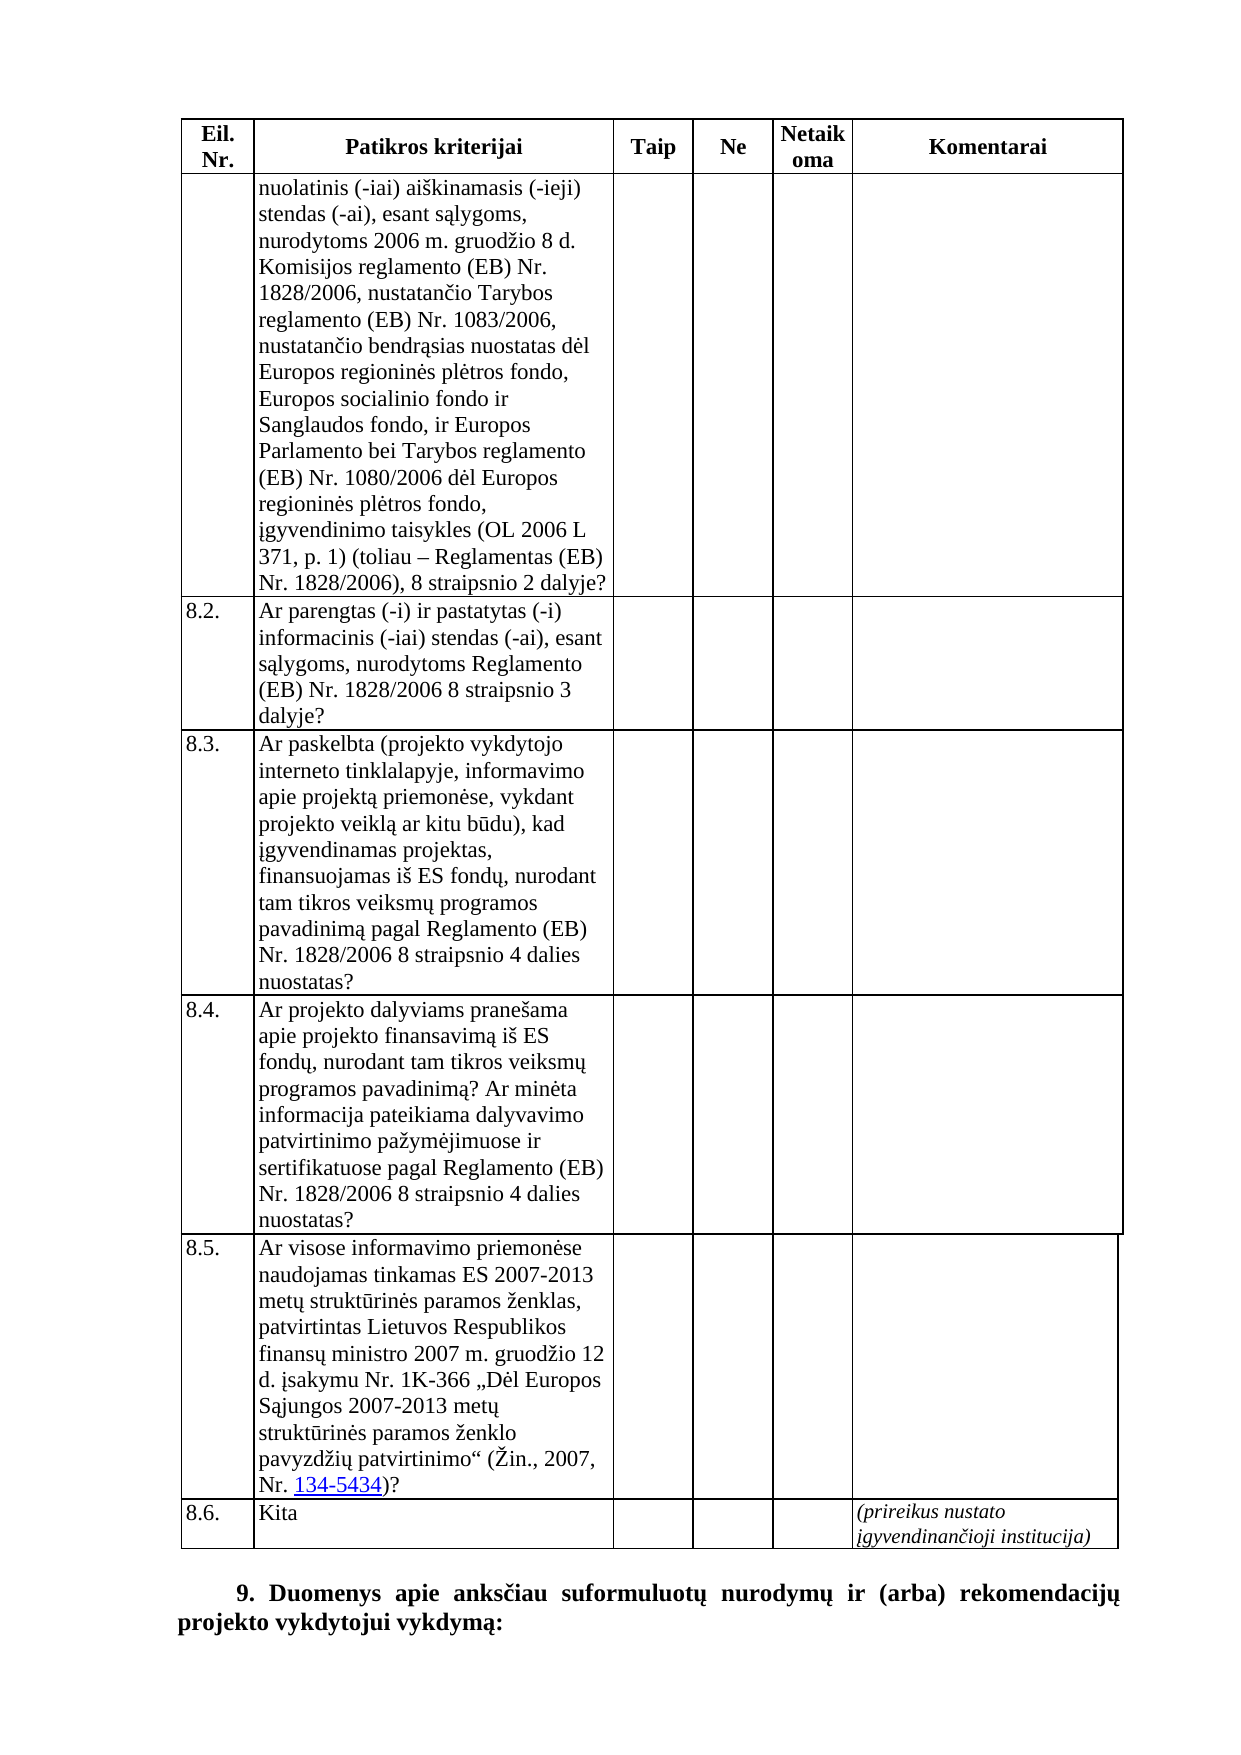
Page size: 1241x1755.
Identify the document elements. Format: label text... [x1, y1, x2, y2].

table_header Netaikoma [774, 120, 852, 172]
table_cell 8.2. [182, 597, 253, 729]
table_cell [694, 597, 772, 729]
table_cell [774, 1235, 852, 1498]
text 9. Duomenys apie anksčiau suformuluotų nurodymų ir (arba) rekomendacijų projekto vykdytojui vykdymą: [177, 1578, 1122, 1635]
table_cell [182, 174, 253, 596]
table_cell Ar parengtas (-i) ir pastatytas (-i) informacinis (-iai) stendas (-ai), esant sąlygoms, nurodytoms Reglamento (EB) Nr. 1828/2006 8 straipsnio 3 dalyje? [255, 597, 613, 729]
table_cell [614, 731, 692, 994]
table_cell [694, 731, 772, 994]
table_cell [694, 174, 772, 596]
table_cell [774, 996, 852, 1233]
table_cell Kita [255, 1500, 613, 1548]
table_cell Ar paskelbta (projekto vykdytojo interneto tinklalapyje, informavimo apie projektą priemonėse, vykdant projekto veiklą ar kitu būdu), kad įgyvendinamas projektas, finansuojamas iš ES fondų, nurodant tam tikros veiksmų programos pavadinimą pagal Reglamento (EB) Nr. 1828/2006 8 straipsnio 4 dalies nuostatas? [255, 731, 613, 994]
table_cell [774, 1500, 852, 1548]
table_header Komentarai [853, 120, 1122, 172]
table_cell 8.3. [182, 731, 253, 994]
table_cell [694, 996, 772, 1233]
table_cell [614, 174, 692, 596]
table_cell [853, 731, 1122, 994]
table_cell [614, 1500, 692, 1548]
table_cell Ar projekto dalyviams pranešama apie projekto finansavimą iš ES fondų, nurodant tam tikros veiksmų programos pavadinimą? Ar minėta informacija pateikiama dalyvavimo patvirtinimo pažymėjimuose ir sertifikatuose pagal Reglamento (EB) Nr. 1828/2006 8 straipsnio 4 dalies nuostatas? [255, 996, 613, 1233]
table_cell [774, 597, 852, 729]
table_cell (prireikus nustato įgyvendinančioji institucija) [853, 1500, 1117, 1548]
table_cell [1119, 1498, 1123, 1548]
table_cell [1119, 1235, 1123, 1498]
table_cell [853, 1235, 1117, 1498]
table_header Eil. Nr. [182, 120, 253, 172]
table_cell 8.6. [182, 1500, 253, 1548]
table_header Ne [694, 120, 772, 172]
table_header Taip [614, 120, 692, 172]
table_cell nuolatinis (-iai) aiškinamasis (-ieji) stendas (-ai), esant sąlygoms, nurodytoms 2006 m. gruodžio 8 d. Komisijos reglamento (EB) Nr. 1828/2006, nustatančio Tarybos reglamento (EB) Nr. 1083/2006, nustatančio bendrąsias nuostatas dėl Europos regioninės plėtros fondo, Europos socialinio fondo ir Sanglaudos fondo, ir Europos Parlamento bei Tarybos reglamento (EB) Nr. 1080/2006 dėl Europos regioninės plėtros fondo, įgyvendinimo taisykles (OL 2006 L 371, p. 1) (toliau – Reglamentas (EB) Nr. 1828/2006), 8 straipsnio 2 dalyje? [255, 174, 613, 596]
table_cell [853, 174, 1122, 596]
table_cell [614, 597, 692, 729]
table_cell [853, 996, 1122, 1233]
table_cell 8.4. [182, 996, 253, 1233]
table_cell Ar visose informavimo priemonėse naudojamas tinkamas ES 2007-2013 metų struktūrinės paramos ženklas, patvirtintas Lietuvos Respublikos finansų ministro 2007 m. gruodžio 12 d. įsakymu Nr. 1K-366 „Dėl Europos Sąjungos 2007-2013 metų struktūrinės paramos ženklo pavyzdžių patvirtinimo“ (Žin., 2007, Nr. 134-5434)? [255, 1235, 613, 1498]
table_cell [694, 1500, 772, 1548]
table_header Patikros kriterijai [255, 120, 613, 172]
table_cell [774, 174, 852, 596]
table_cell [614, 996, 692, 1233]
table_cell [694, 1235, 772, 1498]
table_cell [774, 731, 852, 994]
table_cell 8.5. [182, 1235, 253, 1498]
table_cell [853, 597, 1122, 729]
table_cell [614, 1235, 692, 1498]
